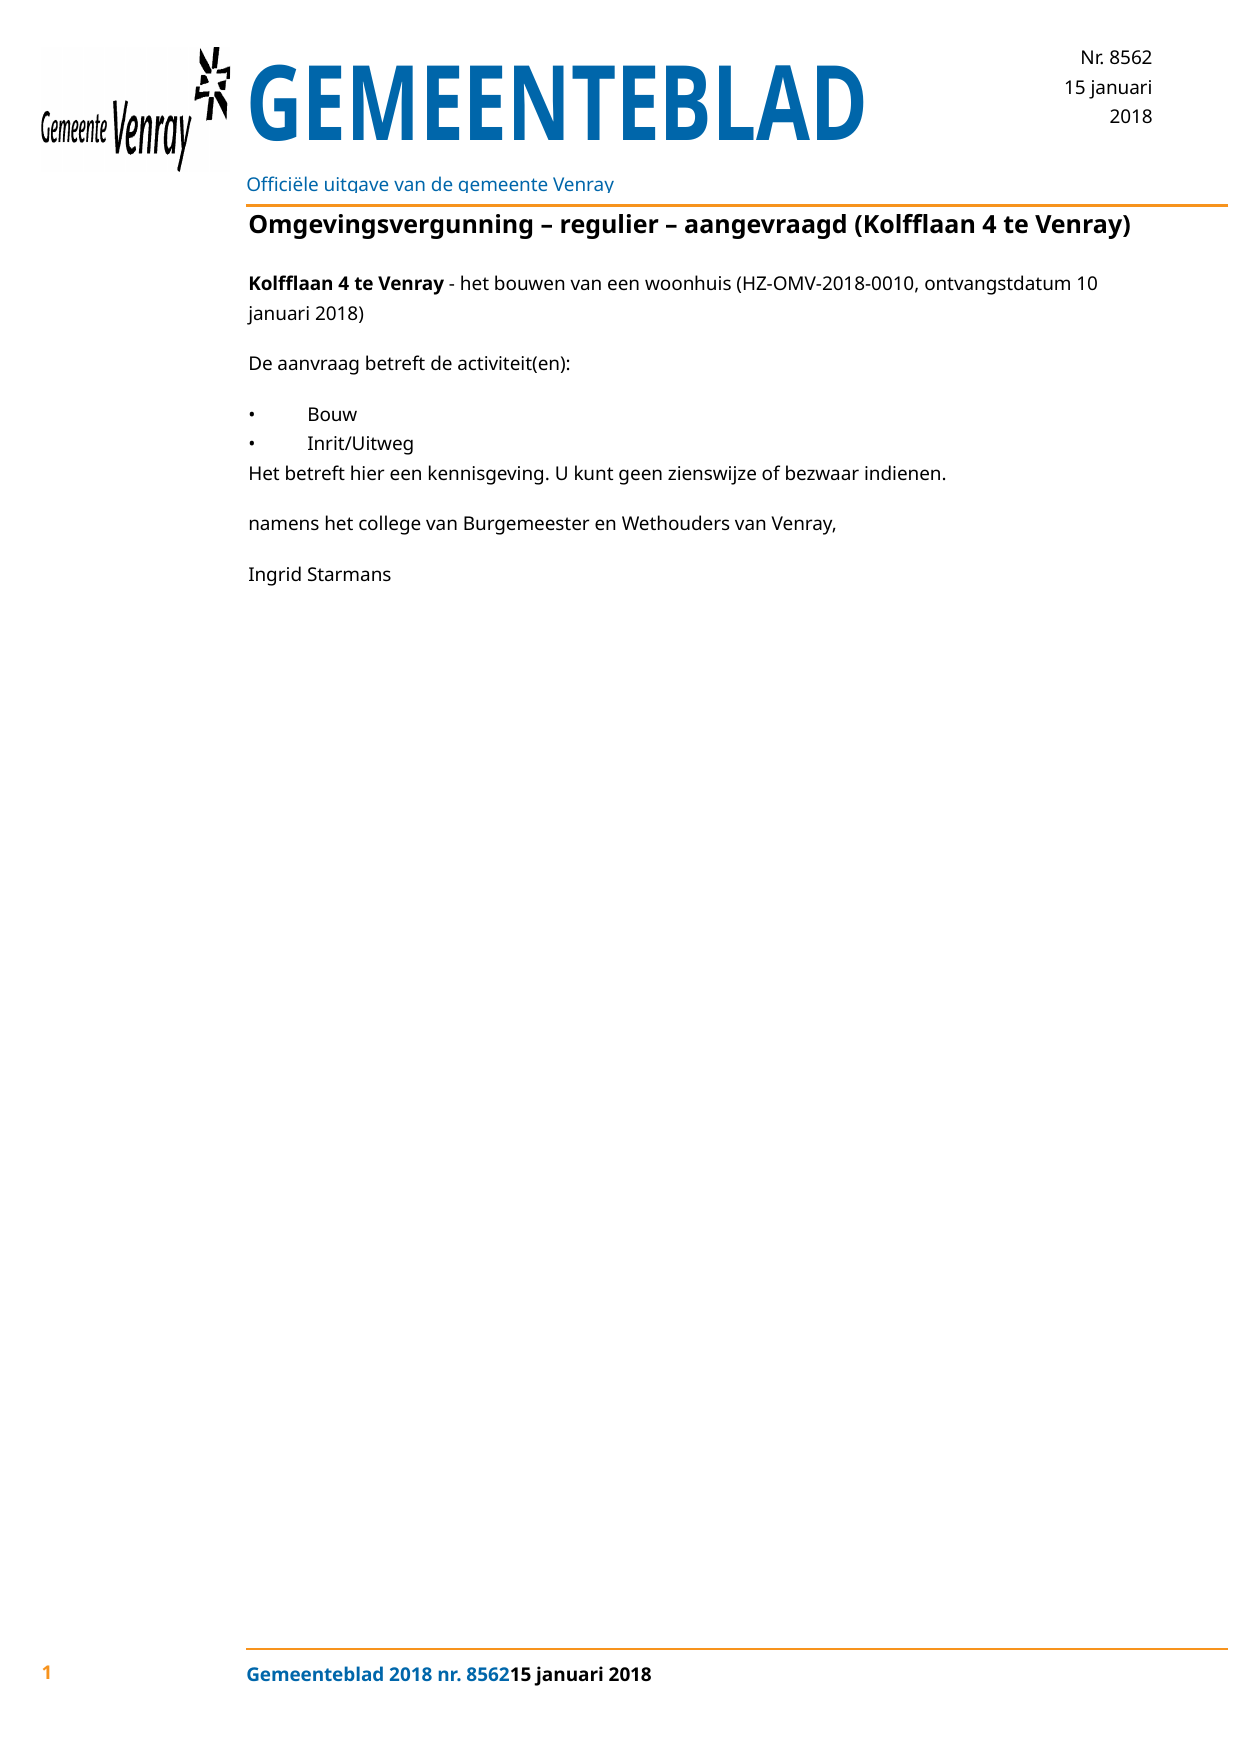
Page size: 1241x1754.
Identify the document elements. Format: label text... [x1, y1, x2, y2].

text Kolfflaan 4 te Venray - het bouwen van een woonhuis (HZ-OMV-2018-0010, ontvangstdatum 10 januari 2018) [248, 270, 1152, 326]
text Het betreft hier een kennisgeving. U kunt geen zienswijze of bezwaar indienen. [248, 460, 1152, 486]
list Inrit/Uitweg [248, 430, 1152, 456]
text Omgevingsvergunning – regulier – aangevraagd (Kolfflaan 4 te Venray) [248, 207, 1152, 241]
text De aanvraag betreft de activiteit(en): [248, 350, 1152, 376]
text namens het college van Burgemeester en Wethouders van Venray, [248, 510, 1152, 536]
picture [41, 47, 231, 172]
list Bouw [248, 401, 1152, 426]
text Ingrid Starmans [248, 561, 1152, 586]
